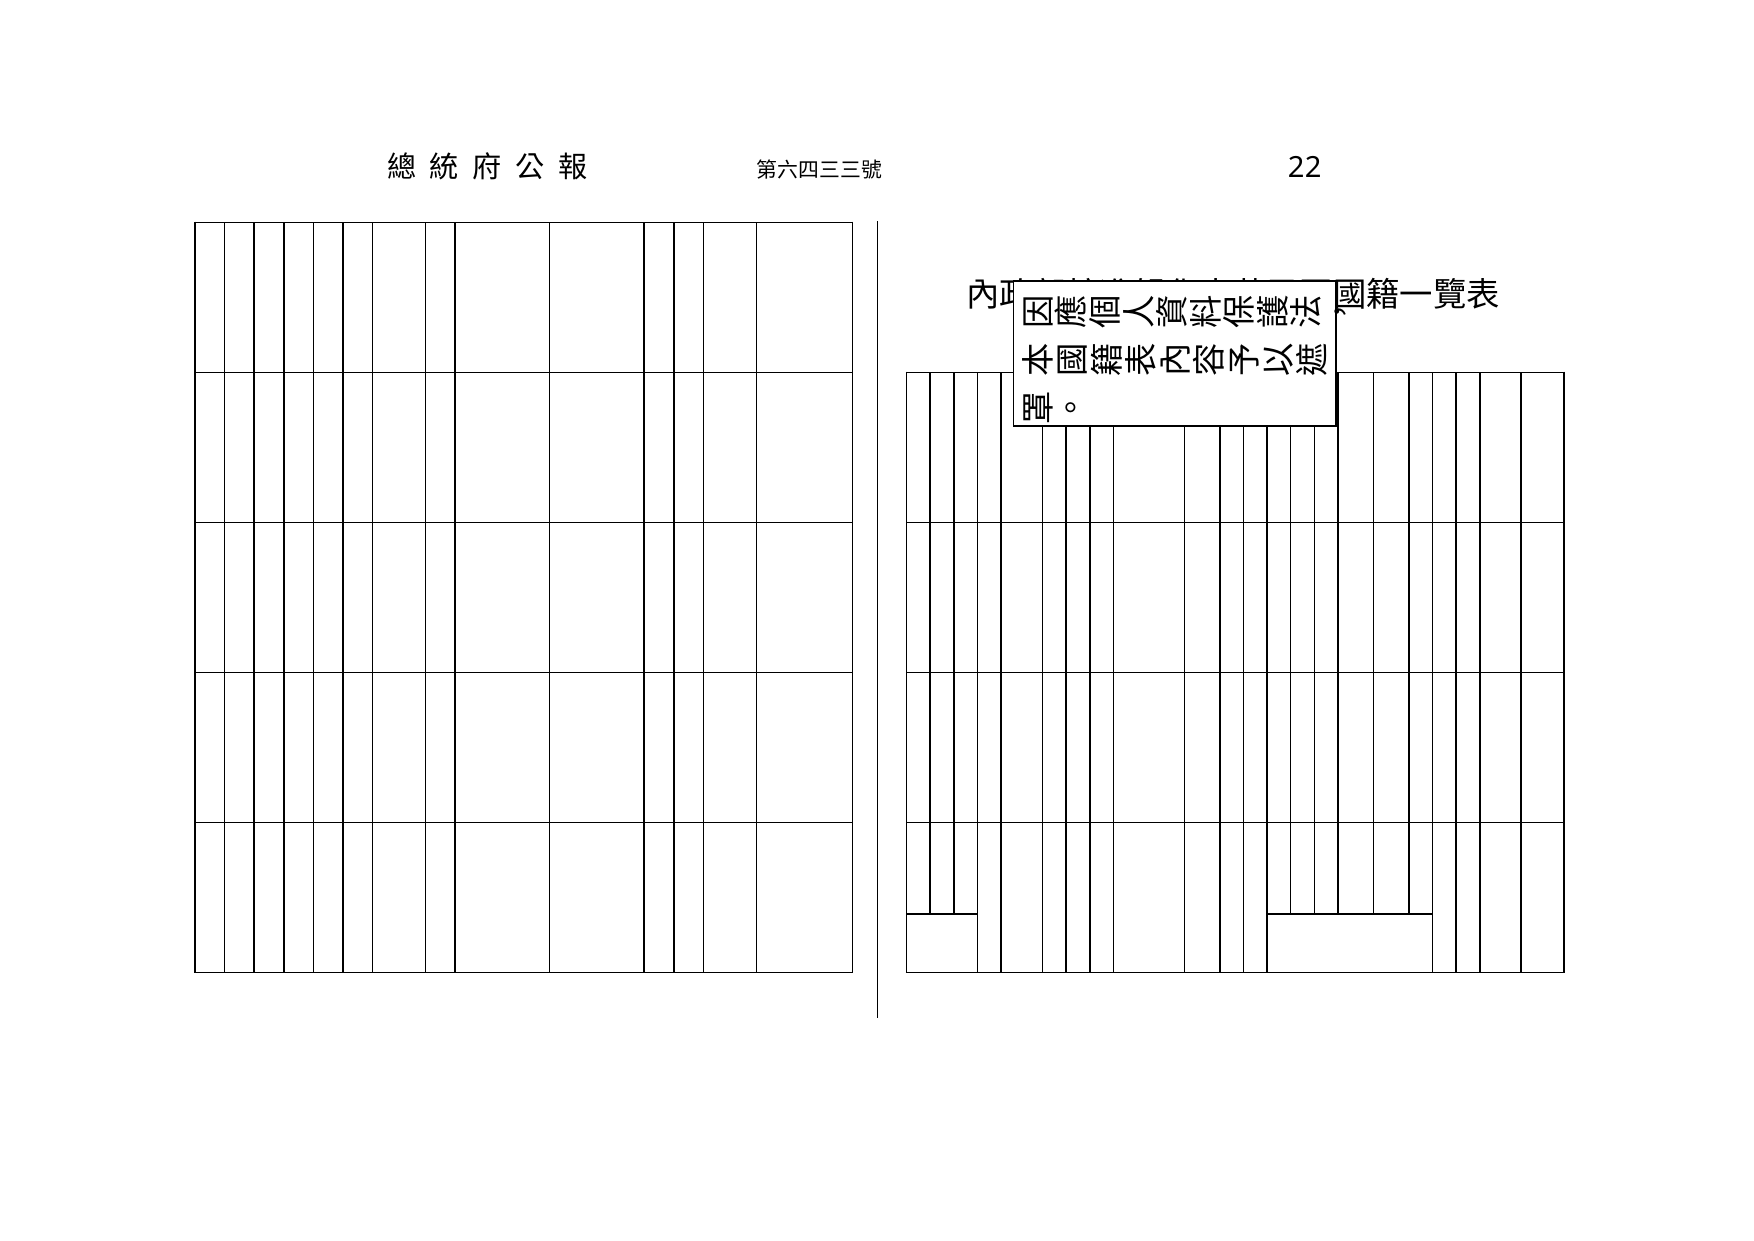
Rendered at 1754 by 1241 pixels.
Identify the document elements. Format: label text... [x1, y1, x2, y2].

table_cell [1043, 523, 1065, 672]
table_header [1268, 427, 1290, 522]
table_cell [1091, 523, 1113, 672]
table_cell [456, 823, 549, 972]
table_cell [1481, 823, 1520, 972]
table_cell [955, 523, 977, 672]
table_cell [456, 373, 549, 522]
table_cell [757, 373, 852, 522]
table_cell [931, 523, 953, 672]
table_cell [1067, 523, 1089, 672]
table_cell [907, 523, 929, 672]
table_cell [1067, 673, 1089, 822]
table_cell [456, 523, 549, 672]
table_cell [704, 223, 756, 372]
table_cell [426, 673, 454, 822]
table_cell [1315, 673, 1337, 822]
table_cell [225, 823, 253, 972]
table_header [1410, 373, 1432, 522]
table_cell [1291, 673, 1314, 822]
table_cell [757, 223, 852, 372]
table_cell [1457, 823, 1479, 972]
table_header [1374, 373, 1408, 522]
table_header [1244, 427, 1266, 522]
table_cell [314, 823, 342, 972]
table_cell [1374, 523, 1408, 672]
table_cell [1221, 673, 1243, 822]
table_cell [314, 673, 342, 822]
table_cell [1522, 823, 1563, 972]
table_cell [285, 523, 313, 672]
table_cell [1339, 673, 1373, 822]
table_cell [907, 823, 929, 913]
table_header [1433, 373, 1455, 522]
table_cell [704, 373, 756, 522]
table_header [1291, 427, 1314, 522]
table_cell [978, 673, 1000, 822]
table_cell [645, 373, 673, 522]
table_cell [704, 673, 756, 822]
table_cell [757, 673, 852, 822]
table_header [1114, 427, 1184, 522]
table_cell [1268, 523, 1290, 672]
table_cell [1091, 823, 1113, 972]
table_cell [1291, 823, 1314, 913]
table_cell [1481, 523, 1520, 672]
table_cell [550, 823, 643, 972]
table_header [1339, 373, 1373, 522]
table_cell [1221, 823, 1243, 972]
table_cell [1315, 823, 1337, 913]
table_cell [196, 523, 224, 672]
table_cell [1002, 523, 1042, 672]
table_cell [255, 523, 283, 672]
table_cell [675, 823, 703, 972]
table_cell [285, 223, 313, 372]
table_cell [907, 673, 929, 822]
table_cell [426, 523, 454, 672]
table_cell [255, 223, 283, 372]
table_header [978, 373, 1000, 522]
table_cell [1244, 673, 1266, 822]
table_cell [955, 673, 977, 822]
table_cell [931, 823, 953, 913]
table_cell [1315, 523, 1337, 672]
table_header [1067, 427, 1089, 522]
table_cell [931, 673, 953, 822]
table_cell [196, 373, 224, 522]
table_cell [1268, 915, 1432, 972]
table_cell [1002, 673, 1042, 822]
table_cell [285, 373, 313, 522]
table_cell [255, 823, 283, 972]
table_cell [255, 673, 283, 822]
table_cell [704, 823, 756, 972]
table_cell [225, 673, 253, 822]
table_cell [1374, 673, 1408, 822]
table_cell [1185, 673, 1219, 822]
table_header [1522, 373, 1563, 522]
table_cell [1221, 523, 1243, 672]
table_cell [1114, 823, 1184, 972]
table_cell [1002, 823, 1042, 972]
table_cell [1268, 823, 1290, 913]
table_header [1457, 373, 1479, 522]
table_cell [675, 673, 703, 822]
table_cell [955, 823, 977, 913]
table_cell [1185, 523, 1219, 672]
table_cell [1410, 823, 1432, 913]
table_cell [550, 223, 643, 372]
table_cell [196, 223, 224, 372]
table_cell [550, 373, 643, 522]
table_cell [675, 223, 703, 372]
table_cell [373, 223, 425, 372]
table_cell [1374, 823, 1408, 913]
table_cell [456, 223, 549, 372]
table_cell [645, 823, 673, 972]
table_header [931, 373, 953, 522]
table_cell [1433, 823, 1455, 972]
table_cell [978, 823, 1000, 972]
table_cell [907, 915, 977, 972]
table_header [1091, 427, 1113, 522]
table_cell [1457, 673, 1479, 822]
table_cell [550, 523, 643, 672]
table_cell [426, 823, 454, 972]
table_cell [225, 523, 253, 672]
table_cell [1114, 673, 1184, 822]
text 內政部核准歸化中華民國國籍一覽表 [907, 222, 1559, 328]
table_cell [1481, 673, 1520, 822]
table_cell [1043, 673, 1065, 822]
table_cell [1291, 523, 1314, 672]
table_header [1481, 373, 1520, 522]
table_cell [704, 523, 756, 672]
table_cell [344, 223, 372, 372]
table_cell [255, 373, 283, 522]
table_cell [1067, 823, 1089, 972]
table_cell [225, 373, 253, 522]
table_cell [426, 223, 454, 372]
table_cell [314, 373, 342, 522]
table_cell [225, 223, 253, 372]
table_header [1221, 427, 1243, 522]
table_cell [1522, 523, 1563, 672]
table_cell [645, 223, 673, 372]
table_cell [1339, 823, 1373, 913]
table_cell [1339, 523, 1373, 672]
table_cell [1457, 523, 1479, 672]
table_cell [757, 823, 852, 972]
table_cell [285, 823, 313, 972]
table_cell [1433, 523, 1455, 672]
table_cell [645, 673, 673, 822]
table_cell [373, 823, 425, 972]
table_cell [757, 523, 852, 672]
table_cell [1410, 673, 1432, 822]
table_cell [1043, 823, 1065, 972]
table_cell [314, 523, 342, 672]
table_cell [196, 673, 224, 822]
table_cell [426, 373, 454, 522]
table_cell [344, 673, 372, 822]
table_cell [1185, 823, 1219, 972]
table_cell [1244, 523, 1266, 672]
table_cell [373, 373, 425, 522]
table_cell [196, 823, 224, 972]
table_cell [1433, 673, 1455, 822]
table_cell [285, 673, 313, 822]
table_header [955, 373, 977, 522]
table_cell [675, 373, 703, 522]
table_cell [456, 673, 549, 822]
table_header [1043, 427, 1065, 522]
table_cell [675, 523, 703, 672]
table_header [1185, 427, 1219, 522]
table_cell [978, 523, 1000, 672]
table_header [1002, 373, 1042, 522]
table_cell [1410, 523, 1432, 672]
table_cell [1091, 673, 1113, 822]
table_header [1315, 427, 1337, 522]
table_cell [344, 823, 372, 972]
table_cell [1268, 673, 1290, 822]
table_cell [314, 223, 342, 372]
table_cell [344, 523, 372, 672]
table_header [907, 373, 929, 522]
table_cell [373, 523, 425, 672]
table_cell [373, 673, 425, 822]
table_cell [645, 523, 673, 672]
table_cell [550, 673, 643, 822]
table_cell [344, 373, 372, 522]
table_cell [1244, 823, 1266, 972]
table_cell [1522, 673, 1563, 822]
table_cell [1114, 523, 1184, 672]
